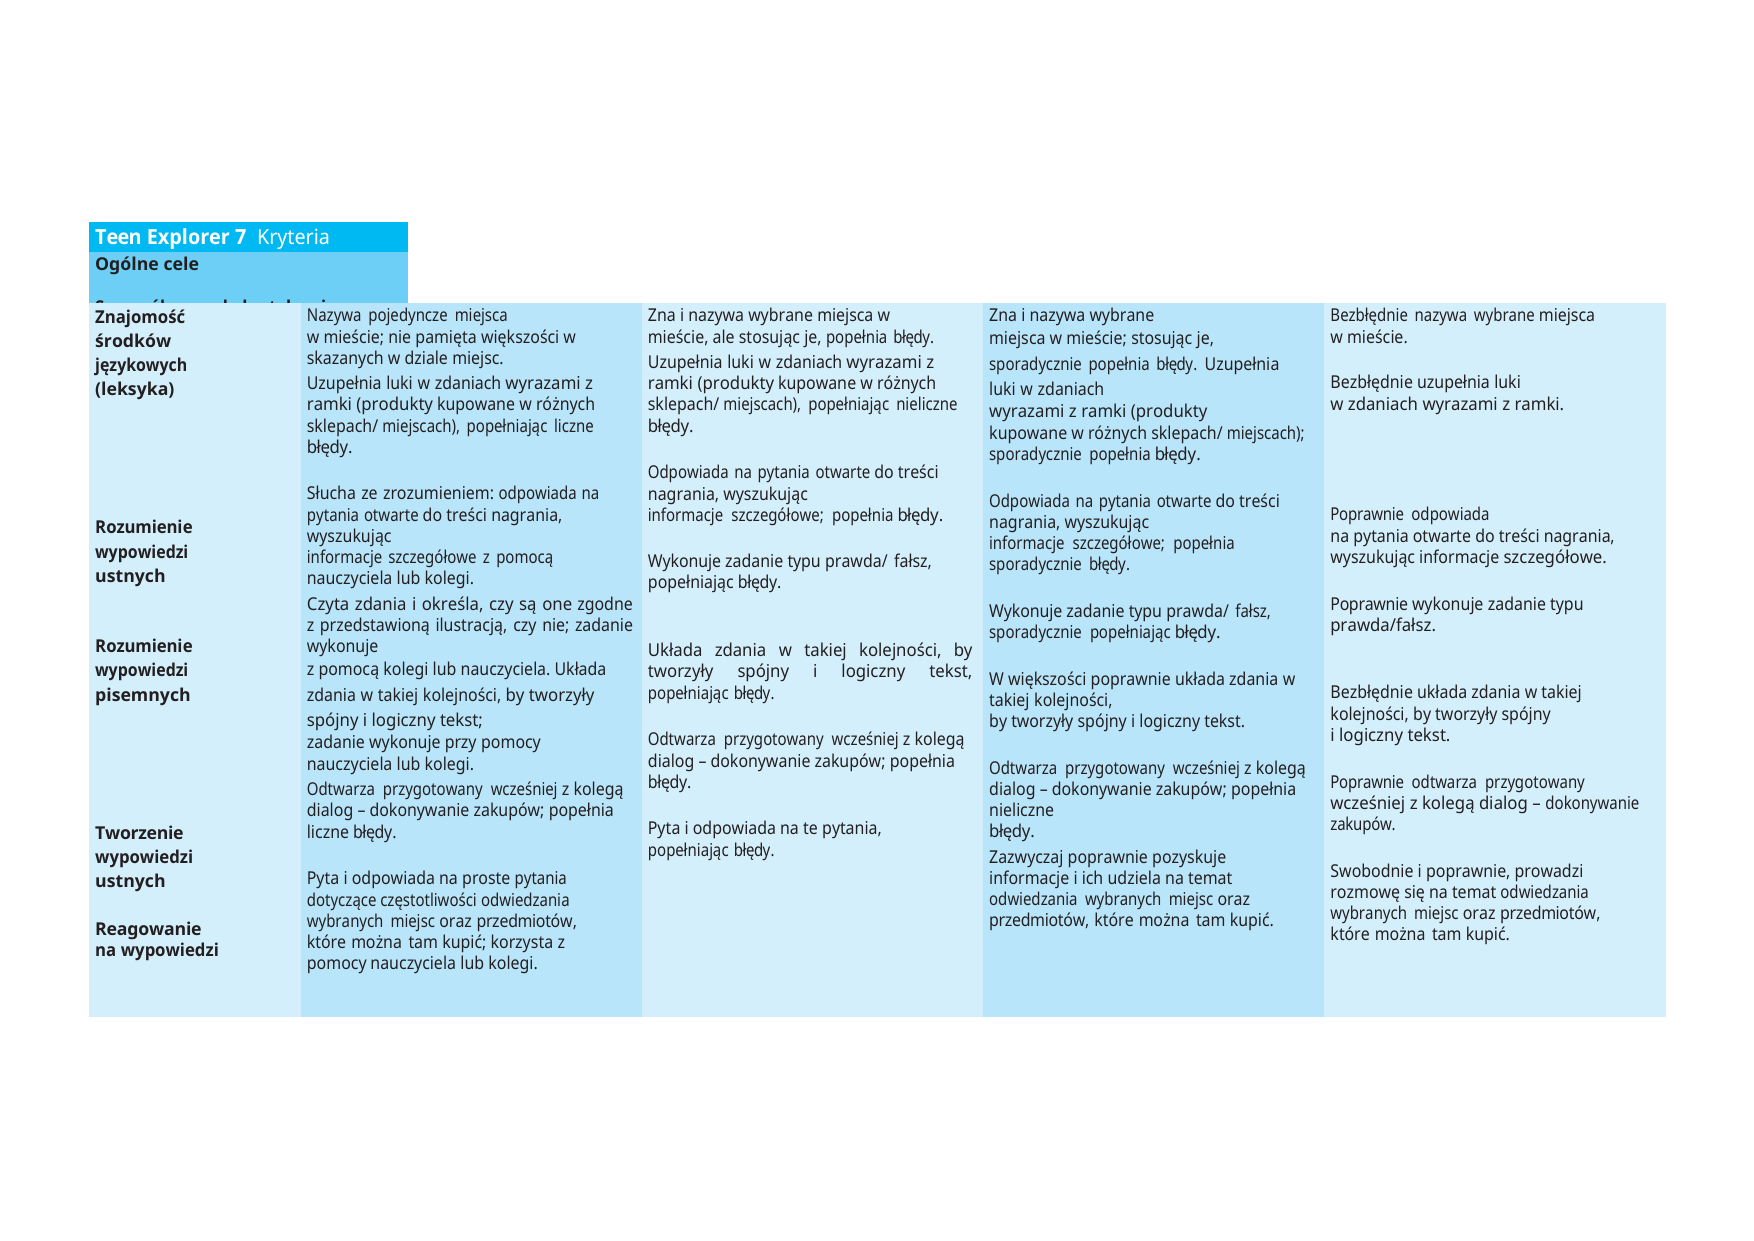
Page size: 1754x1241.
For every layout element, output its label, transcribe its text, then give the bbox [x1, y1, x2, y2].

table_cell Zna i nazywa wybrane miejsca w mieście; stosując je, sporadycznie popełnia błędy. Uzupełnia luki w zdaniach wyrazami z ramki (produkty kupowane w różnych sklepach/ miejscach); sporadycznie popełnia błędy. Odpowiada na pytania otwarte do treści nagrania, wyszukując informacje szczegółowe; popełnia sporadycznie błędy. Wykonuje zadanie typu prawda/ fałsz, sporadycznie popełniając błędy. W większości poprawnie układa zdania w takiej kolejności, by tworzyły spójny i logiczny tekst. Odtwarza przygotowany wcześniej z kolegą dialog – dokonywanie zakupów; popełnia nieliczne błędy. Zazwyczaj poprawnie pozyskuje informacje i ich udziela na temat odwiedzania wybranych miejsc oraz przedmiotów, które można tam kupić. [983, 303, 1324, 1017]
table_cell Zna i nazywa wybrane miejsca w mieście, ale stosując je, popełnia błędy. Uzupełnia luki w zdaniach wyrazami z ramki (produkty kupowane w różnych sklepach/ miejscach), popełniając nieliczne błędy. Odpowiada na pytania otwarte do treści nagrania, wyszukując informacje szczegółowe; popełnia błędy. Wykonuje zadanie typu prawda/ fałsz, popełniając błędy. Układa zdania w takiej kolejności, by tworzyły spójny i logiczny tekst, popełniając błędy. Odtwarza przygotowany wcześniej z kolegą dialog – dokonywanie zakupów; popełnia błędy. Pyta i odpowiada na te pytania, popełniając błędy. [642, 303, 983, 1017]
table_header Teen Explorer 7 Kryteria oceniania z języka angielskiego STARTER – Shopping and services [89, 222, 408, 252]
table_cell Znajomość środków językowych (leksyka) Rozumienie wypowiedzi ustnych Rozumienie wypowiedzi pisemnych Tworzenie wypowiedzi ustnych Reagowanie na wypowiedzi [89, 303, 301, 1017]
table_cell Bezbłędnie nazywa wybrane miejsca w mieście. Bezbłędnie uzupełnia luki w zdaniach wyrazami z ramki. Poprawnie odpowiada na pytania otwarte do treści nagrania, wyszukując informacje szczegółowe. Poprawnie wykonuje zadanie typu prawda/fałsz. Bezbłędnie układa zdania w takiej kolejności, by tworzyły spójny i logiczny tekst. Poprawnie odtwarza przygotowany wcześniej z kolegą dialog – dokonywanie zakupów. Swobodnie i poprawnie, prowadzi rozmowę się na temat odwiedzania wybranych miejsc oraz przedmiotów, które można tam kupić. [1324, 303, 1666, 1017]
table_cell Ogólne cele Szczegółowe cele kształcenia – umiejętności kształcenia PP Ocena dopuszczająca Ocena dostateczna Ocena dobra Ocena bardzo dobra Ocena celująca [89, 252, 408, 303]
table_cell Nazywa pojedyncze miejsca w mieście; nie pamięta większości w skazanych w dziale miejsc. Uzupełnia luki w zdaniach wyrazami z ramki (produkty kupowane w różnych sklepach/ miejscach), popełniając liczne błędy. Słucha ze zrozumieniem: odpowiada na pytania otwarte do treści nagrania, wyszukując informacje szczegółowe z pomocą nauczyciela lub kolegi. Czyta zdania i określa, czy są one zgodne z przedstawioną ilustracją, czy nie; zadanie wykonuje z pomocą kolegi lub nauczyciela. Układa zdania w takiej kolejności, by tworzyły spójny i logiczny tekst; zadanie wykonuje przy pomocy nauczyciela lub kolegi. Odtwarza przygotowany wcześniej z kolegą dialog – dokonywanie zakupów; popełnia liczne błędy. Pyta i odpowiada na proste pytania dotyczące częstotliwości odwiedzania wybranych miejsc oraz przedmiotów, które można tam kupić; korzysta z pomocy nauczyciela lub kolegi. [301, 303, 642, 1017]
